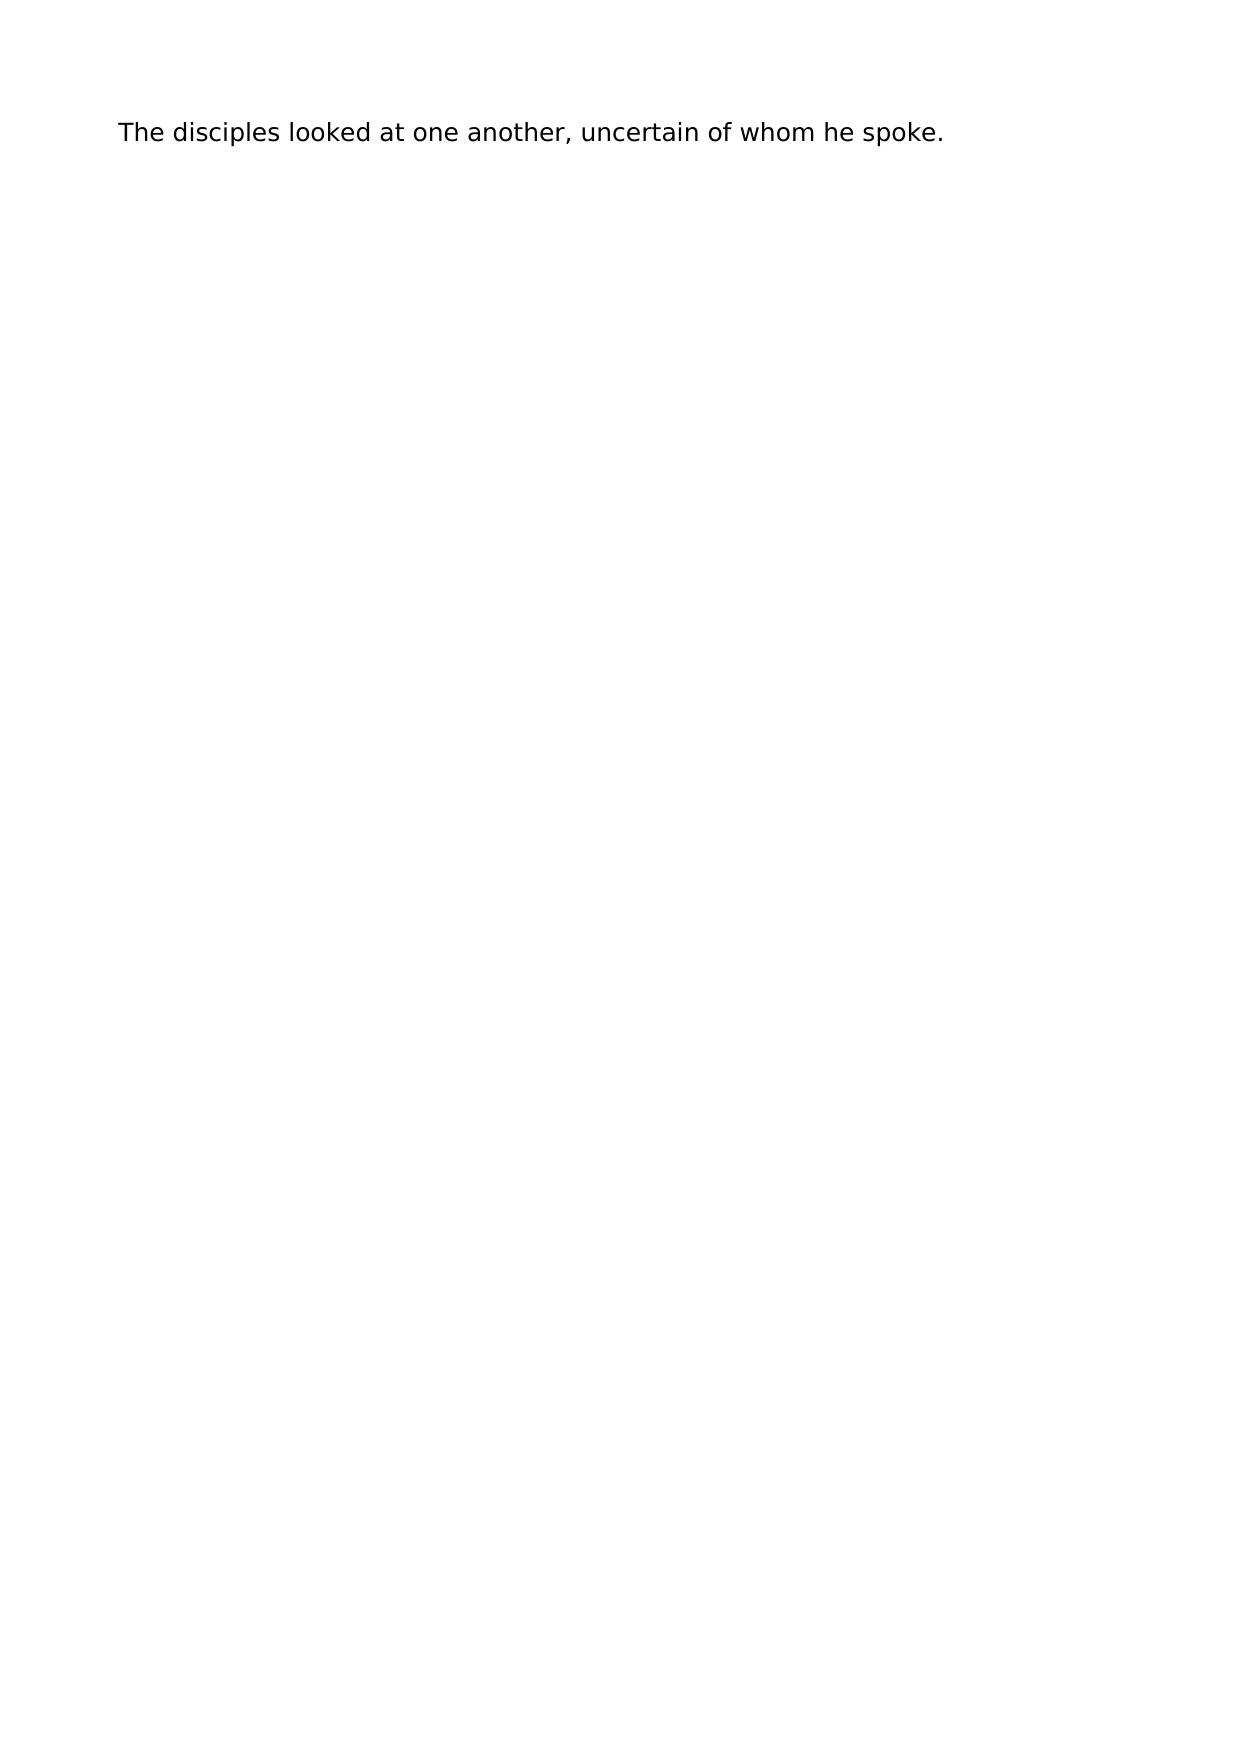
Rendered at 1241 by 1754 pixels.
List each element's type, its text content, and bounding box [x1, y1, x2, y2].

text The disciples looked at one another, uncertain of whom he spoke. [118, 118, 1122, 147]
